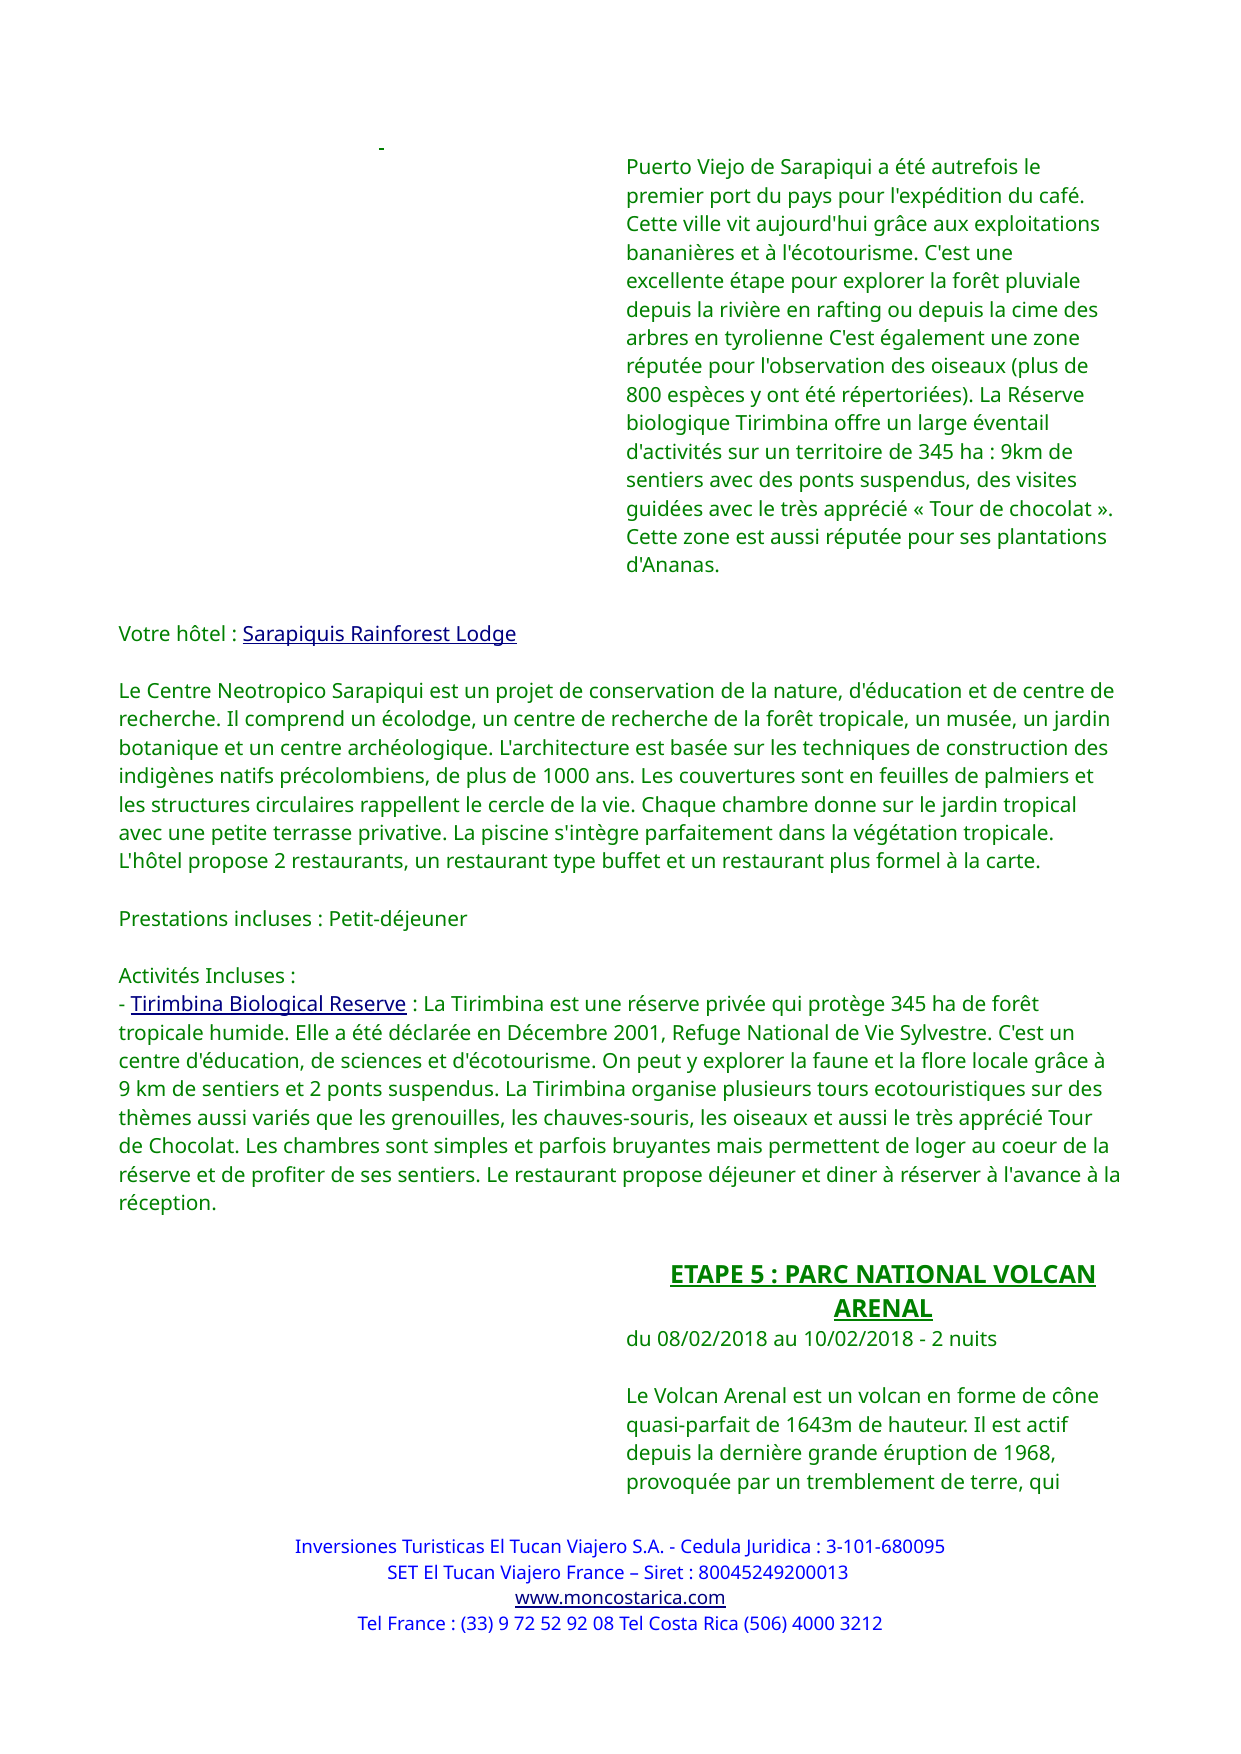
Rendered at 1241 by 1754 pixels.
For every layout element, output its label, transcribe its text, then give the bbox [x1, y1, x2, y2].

text Prestations incluses : Petit-déjeuner [118, 904, 1122, 932]
table_header [118, 1251, 620, 1501]
table_header Puerto Viejo de Sarapiqui a été autrefois le premier port du pays pour l'expédition du café. Cette ville vit aujourd'hui grâce aux exploitations bananières et à l'écotourisme. C'est une excellente étape pour explorer la forêt pluviale depuis la rivière en rafting ou depuis la cime des arbres en tyrolienne C'est également une zone réputée pour l'observation des oiseaux (plus de 800 espèces y ont été répertoriées). La Réserve biologique Tirimbina offre un large éventail d'activités sur un territoire de 345 ha : 9km de sentiers avec des ponts suspendus, des visites guidées avec le très apprécié « Tour de chocolat ». Cette zone est aussi réputée pour ses plantations d'Ananas. [620, 118, 1122, 585]
text Le Centre Neotropico Sarapiqui est un projet de conservation de la nature, d'éducation et de centre de recherche. Il comprend un écolodge, un centre de recherche de la forêt tropicale, un musée, un jardin botanique et un centre archéologique. L'architecture est basée sur les techniques de construction des indigènes natifs précolombiens, de plus de 1000 ans. Les couvertures sont en feuilles de palmiers et les structures circulaires rappellent le cercle de la vie. Chaque chambre donne sur le jardin tropical avec une petite terrasse privative. La piscine s'intègre parfaitement dans la végétation tropicale. L'hôtel propose 2 restaurants, un restaurant type buffet et un restaurant plus formel à la carte. [118, 676, 1122, 875]
text Activités Incluses : [118, 961, 1122, 989]
table_header ETAPE 5 : PARC NATIONAL VOLCAN ARENAL du 08/02/2018 au 10/02/2018 - 2 nuits Le Volcan Arenal est un volcan en forme de cône quasi-parfait de 1643m de hauteur. Il est actif depuis la dernière grande éruption de 1968, provoquée par un tremblement de terre, qui [620, 1251, 1122, 1501]
text - Tirimbina Biological Reserve : La Tirimbina est une réserve privée qui protège 345 ha de forêt tropicale humide. Elle a été déclarée en Décembre 2001, Refuge National de Vie Sylvestre. C'est un centre d'éducation, de sciences et d'écotourisme. On peut y explorer la faune et la flore locale grâce à 9 km de sentiers et 2 ponts suspendus. La Tirimbina organise plusieurs tours ecotouristiques sur des thèmes aussi variés que les grenouilles, les chauves-souris, les oiseaux et aussi le très apprécié Tour de Chocolat. Les chambres sont simples et parfois bruyantes mais permettent de loger au coeur de la réserve et de profiter de ses sentiers. Le restaurant propose déjeuner et diner à réserver à l'avance à la réception. [118, 989, 1122, 1217]
text Votre hôtel : Sarapiquis Rainforest Lodge [118, 619, 1122, 647]
table_header [118, 118, 620, 585]
